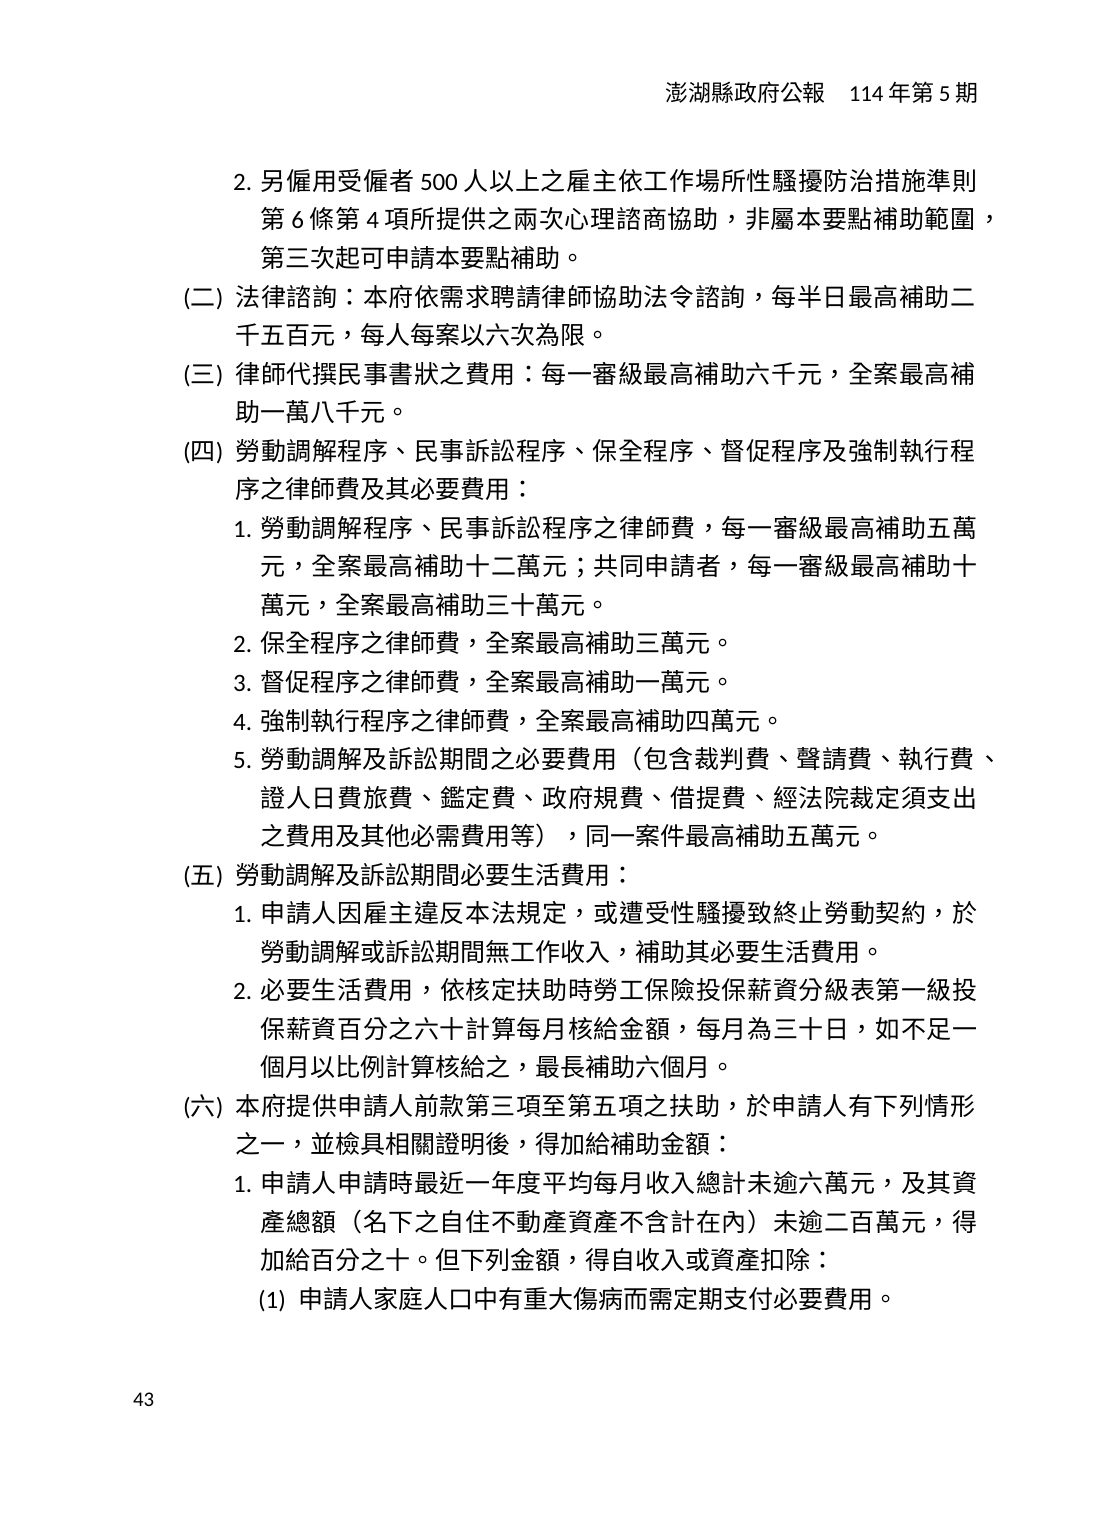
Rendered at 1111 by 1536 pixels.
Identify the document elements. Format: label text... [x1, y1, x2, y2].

text 3. 督促程序之律師費，全案最高補助一萬元。 [233, 661, 977, 699]
text 2. 必要生活費用，依核定扶助時勞工保險投保薪資分級表第一級投保薪資百分之六十計算每月核給金額，每月為三十日，如不足一個月以比例計算核給之，最長補助六個月。 [233, 969, 977, 1084]
text (五) 勞動調解及訴訟期間必要生活費用： [183, 853, 977, 892]
text (二) 法律諮詢：本府依需求聘請律師協助法令諮詢，每半日最高補助二千五百元，每人每案以六次為限。 [183, 275, 977, 352]
text (四) 勞動調解程序、民事訴訟程序、保全程序、督促程序及強制執行程序之律師費及其必要費用： [183, 429, 977, 506]
text (1) 申請人家庭人口中有重大傷病而需定期支付必要費用。 [258, 1277, 977, 1316]
text 1. 申請人申請時最近一年度平均每月收入總計未逾六萬元，及其資產總額（名下之自住不動產資產不含計在內）未逾二百萬元，得加給百分之十。但下列金額，得自收入或資產扣除： [233, 1162, 977, 1277]
text 2. 保全程序之律師費，全案最高補助三萬元。 [233, 622, 977, 661]
text (六) 本府提供申請人前款第三項至第五項之扶助，於申請人有下列情形之一，並檢具相關證明後，得加給補助金額： [183, 1084, 977, 1162]
text (三) 律師代撰民事書狀之費用：每一審級最高補助六千元，全案最高補助一萬八千元。 [183, 352, 977, 429]
text 5. 勞動調解及訴訟期間之必要費用（包含裁判費、聲請費、執行費、證人日費旅費、鑑定費、政府規費、借提費、經法院裁定須支出之費用及其他必需費用等），同一案件最高補助五萬元。 [233, 738, 977, 853]
text 1. 申請人因雇主違反本法規定，或遭受性騷擾致終止勞動契約，於勞動調解或訴訟期間無工作收入，補助其必要生活費用。 [233, 892, 977, 969]
text 2. 另僱用受僱者500人以上之雇主依工作場所性騷擾防治措施準則第6條第4項所提供之兩次心理諮商協助，非屬本要點補助範圍，第三次起可申請本要點補助。 [233, 159, 977, 275]
text 1. 勞動調解程序、民事訴訟程序之律師費，每一審級最高補助五萬元，全案最高補助十二萬元；共同申請者，每一審級最高補助十萬元，全案最高補助三十萬元。 [233, 506, 977, 622]
text 4. 強制執行程序之律師費，全案最高補助四萬元。 [233, 699, 977, 738]
